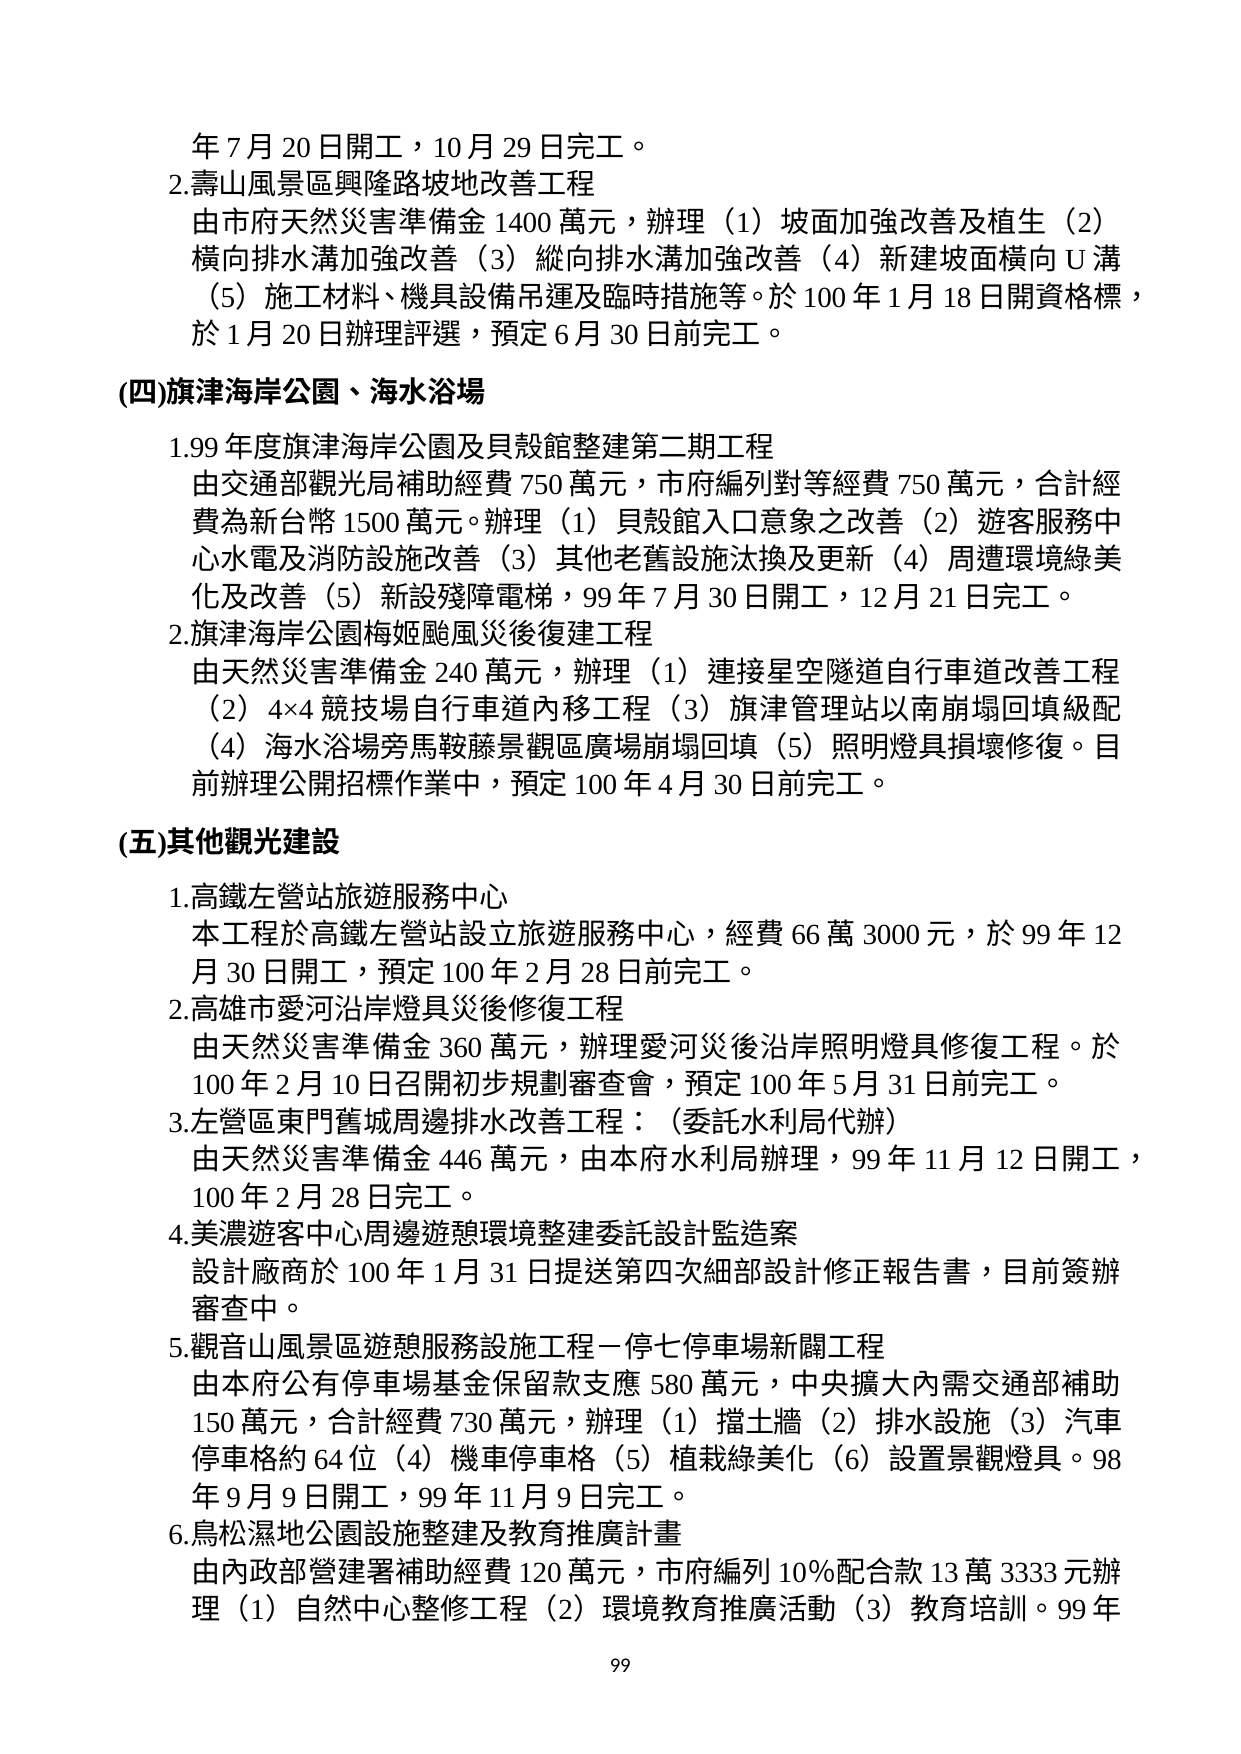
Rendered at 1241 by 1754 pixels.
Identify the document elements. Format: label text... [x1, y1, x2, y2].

text 由本府公有停車場基金保留款支應580萬元，中央擴大內需交通部補助150萬元，合計經費730萬元，辦理（1）擋土牆（2）排水設施（3）汽車停車格約64位（4）機車停車格（5）植栽綠美化（6）設置景觀燈具。98年9月9日開工，99年11月9日完工。 [191, 1364, 1122, 1514]
text 1.99年度旗津海岸公園及貝殼館整建第二期工程 [168, 427, 1122, 464]
text 3.左營區東門舊城周邊排水改善工程：（委託水利局代辦） [168, 1102, 1122, 1139]
text (五)其他觀光建設 [118, 802, 1122, 877]
text 由交通部觀光局補助經費750萬元，市府編列對等經費750萬元，合計經費為新台幣1500萬元。辦理（1）貝殼館入口意象之改善（2）遊客服務中心水電及消防設施改善（3）其他老舊設施汰換及更新（4）周遭環境綠美化及改善（5）新設殘障電梯，99年7月30日開工，12月21日完工。 [191, 464, 1122, 614]
text 4.美濃遊客中心周邊遊憩環境整建委託設計監造案 [168, 1214, 1122, 1252]
text 由市府天然災害準備金1400萬元，辦理（1）坡面加強改善及植生（2）橫向排水溝加強改善（3）縱向排水溝加強改善（4）新建坡面橫向U溝（5）施工材料、機具設備吊運及臨時措施等。於100年1月18日開資格標，於1月20日辦理評選，預定6月30日前完工。 [191, 202, 1122, 352]
text 由內政部營建署補助經費120萬元，市府編列10％配合款13萬3333元辦理（1）自然中心整修工程（2）環境教育推廣活動（3）教育培訓。99年 [191, 1552, 1122, 1627]
text 1.高鐵左營站旅遊服務中心 [168, 877, 1122, 914]
text 2.旗津海岸公園梅姬颱風災後復建工程 [168, 614, 1122, 652]
text 5.觀音山風景區遊憩服務設施工程－停七停車場新闢工程 [168, 1327, 1122, 1364]
text 由天然災害準備金446萬元，由本府水利局辦理，99年11月12日開工，100年2月28日完工。 [191, 1139, 1122, 1214]
text (四)旗津海岸公園、海水浴場 [118, 352, 1122, 427]
text 由天然災害準備金360萬元，辦理愛河災後沿岸照明燈具修復工程。於100年2月10日召開初步規劃審查會，預定100年5月31日前完工。 [191, 1027, 1122, 1102]
text 6.鳥松濕地公園設施整建及教育推廣計畫 [168, 1514, 1122, 1552]
text 本工程於高鐵左營站設立旅遊服務中心，經費66萬3000元，於99年12月30日開工，預定100年2月28日前完工。 [191, 914, 1122, 989]
text 由天然災害準備金240萬元，辦理（1）連接星空隧道自行車道改善工程（2）4×4競技場自行車道內移工程（3）旗津管理站以南崩塌回填級配（4）海水浴場旁馬鞍藤景觀區廣場崩塌回填（5）照明燈具損壞修復。目前辦理公開招標作業中，預定100年4月30日前完工。 [191, 652, 1122, 802]
text 年7月20日開工，10月29日完工。 [191, 127, 1122, 164]
text 2.高雄市愛河沿岸燈具災後修復工程 [168, 989, 1122, 1027]
text 設計廠商於100年1月31日提送第四次細部設計修正報告書，目前簽辦審查中。 [191, 1252, 1122, 1327]
text 2.壽山風景區興隆路坡地改善工程 [168, 164, 1122, 202]
